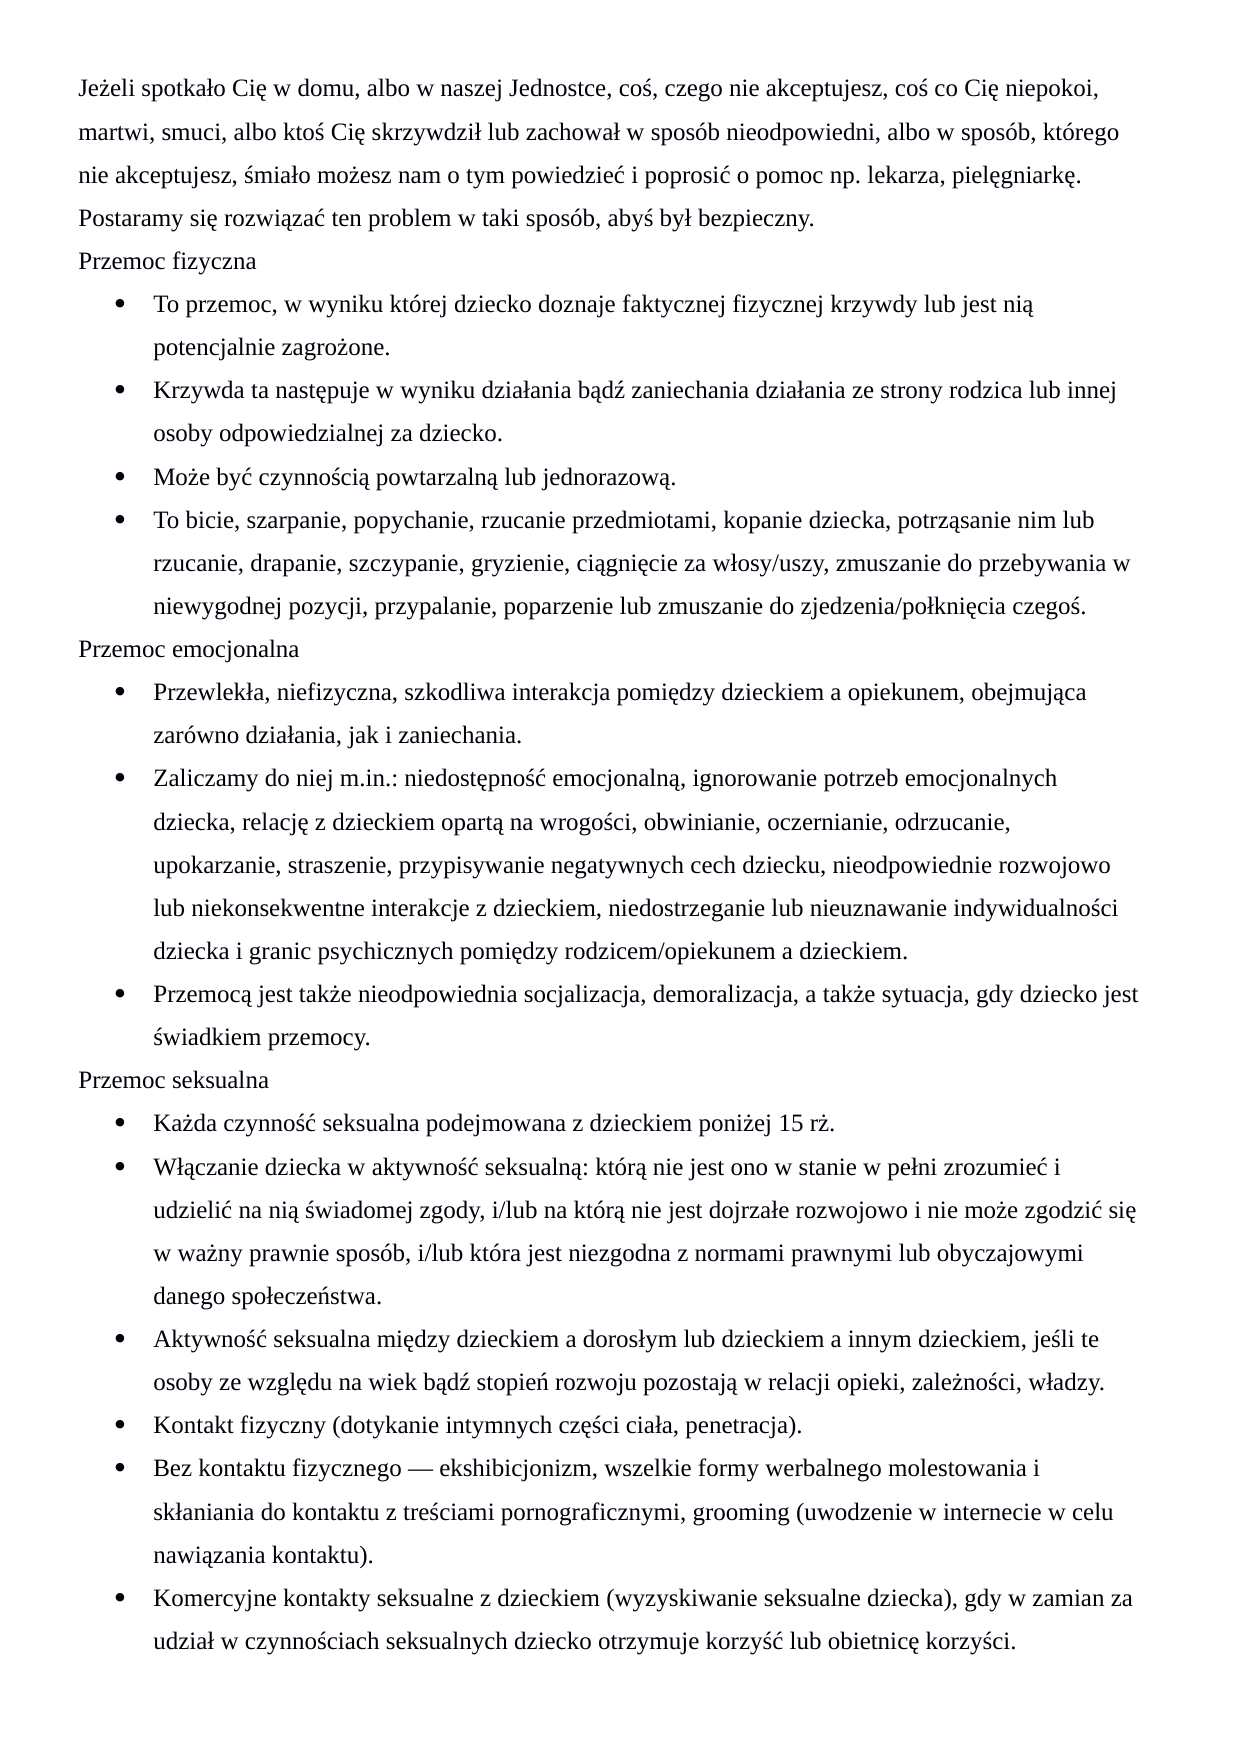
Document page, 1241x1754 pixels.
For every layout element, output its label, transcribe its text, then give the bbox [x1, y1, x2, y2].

list Kontakt fizyczny (dotykanie intymnych części ciała, penetracja). [116, 1410, 1145, 1439]
text Przemoc seksualna [78, 1065, 1145, 1094]
list Krzywda ta następuje w wyniku działania bądź zaniechania działania ze strony rodzica lub innej osoby odpowiedzialnej za dziecko. [116, 375, 1145, 447]
text Przemoc fizyczna [78, 246, 1145, 275]
text Przemoc emocjonalna [78, 634, 1145, 663]
list Zaliczamy do niej m.in.: niedostępność emocjonalną, ignorowanie potrzeb emocjonalnych dziecka, relację z dzieckiem opartą na wrogości, obwinianie, oczernianie, odrzucanie, upokarzanie, straszenie, przypisywanie negatywnych cech dziecku, nieodpowiednie rozwojowo lub niekonsekwentne interakcje z dzieckiem, niedostrzeganie lub nieuznawanie indywidualności dziecka i granic psychicznych pomiędzy rodzicem/opiekunem a dzieckiem. [116, 763, 1145, 965]
list Aktywność seksualna między dzieckiem a dorosłym lub dzieckiem a innym dzieckiem, jeśli te osoby ze względu na wiek bądź stopień rozwoju pozostają w relacji opieki, zależności, władzy. [116, 1324, 1145, 1396]
list Przemocą jest także nieodpowiednia socjalizacja, demoralizacja, a także sytuacja, gdy dziecko jest świadkiem przemocy. [116, 979, 1145, 1051]
text Jeżeli spotkało Cię w domu, albo w naszej Jednostce, coś, czego nie akceptujesz, coś co Cię niepokoi, martwi, smuci, albo ktoś Cię skrzywdził lub zachował w sposób nieodpowiedni, albo w sposób, którego nie akceptujesz, śmiało możesz nam o tym powiedzieć i poprosić o pomoc np. lekarza, pielęgniarkę. Postaramy się rozwiązać ten problem w taki sposób, abyś był bezpieczny. [78, 73, 1145, 232]
list Przewlekła, niefizyczna, szkodliwa interakcja pomiędzy dzieckiem a opiekunem, obejmująca zarówno działania, jak i zaniechania. [116, 677, 1145, 749]
list Włączanie dziecka w aktywność seksualną: którą nie jest ono w stanie w pełni zrozumieć i udzielić na nią świadomej zgody, i/lub na którą nie jest dojrzałe rozwojowo i nie może zgodzić się w ważny prawnie sposób, i/lub która jest niezgodna z normami prawnymi lub obyczajowymi danego społeczeństwa. [116, 1152, 1145, 1310]
list To bicie, szarpanie, popychanie, rzucanie przedmiotami, kopanie dziecka, potrząsanie nim lub rzucanie, drapanie, szczypanie, gryzienie, ciągnięcie za włosy/uszy, zmuszanie do przebywania w niewygodnej pozycji, przypalanie, poparzenie lub zmuszanie do zjedzenia/połknięcia czegoś. [116, 505, 1145, 620]
list Może być czynnością powtarzalną lub jednorazową. [116, 462, 1145, 490]
list Każda czynność seksualna podejmowana z dzieckiem poniżej 15 rż. [116, 1108, 1145, 1137]
list Bez kontaktu fizycznego — ekshibicjonizm, wszelkie formy werbalnego molestowania i skłaniania do kontaktu z treściami pornograficznymi, grooming (uwodzenie w internecie w celu nawiązania kontaktu). [116, 1453, 1145, 1568]
list Komercyjne kontakty seksualne z dzieckiem (wyzyskiwanie seksualne dziecka), gdy w zamian za udział w czynnościach seksualnych dziecko otrzymuje korzyść lub obietnicę korzyści. [116, 1583, 1145, 1655]
list To przemoc, w wyniku której dziecko doznaje faktycznej fizycznej krzywdy lub jest nią potencjalnie zagrożone. [116, 289, 1145, 361]
